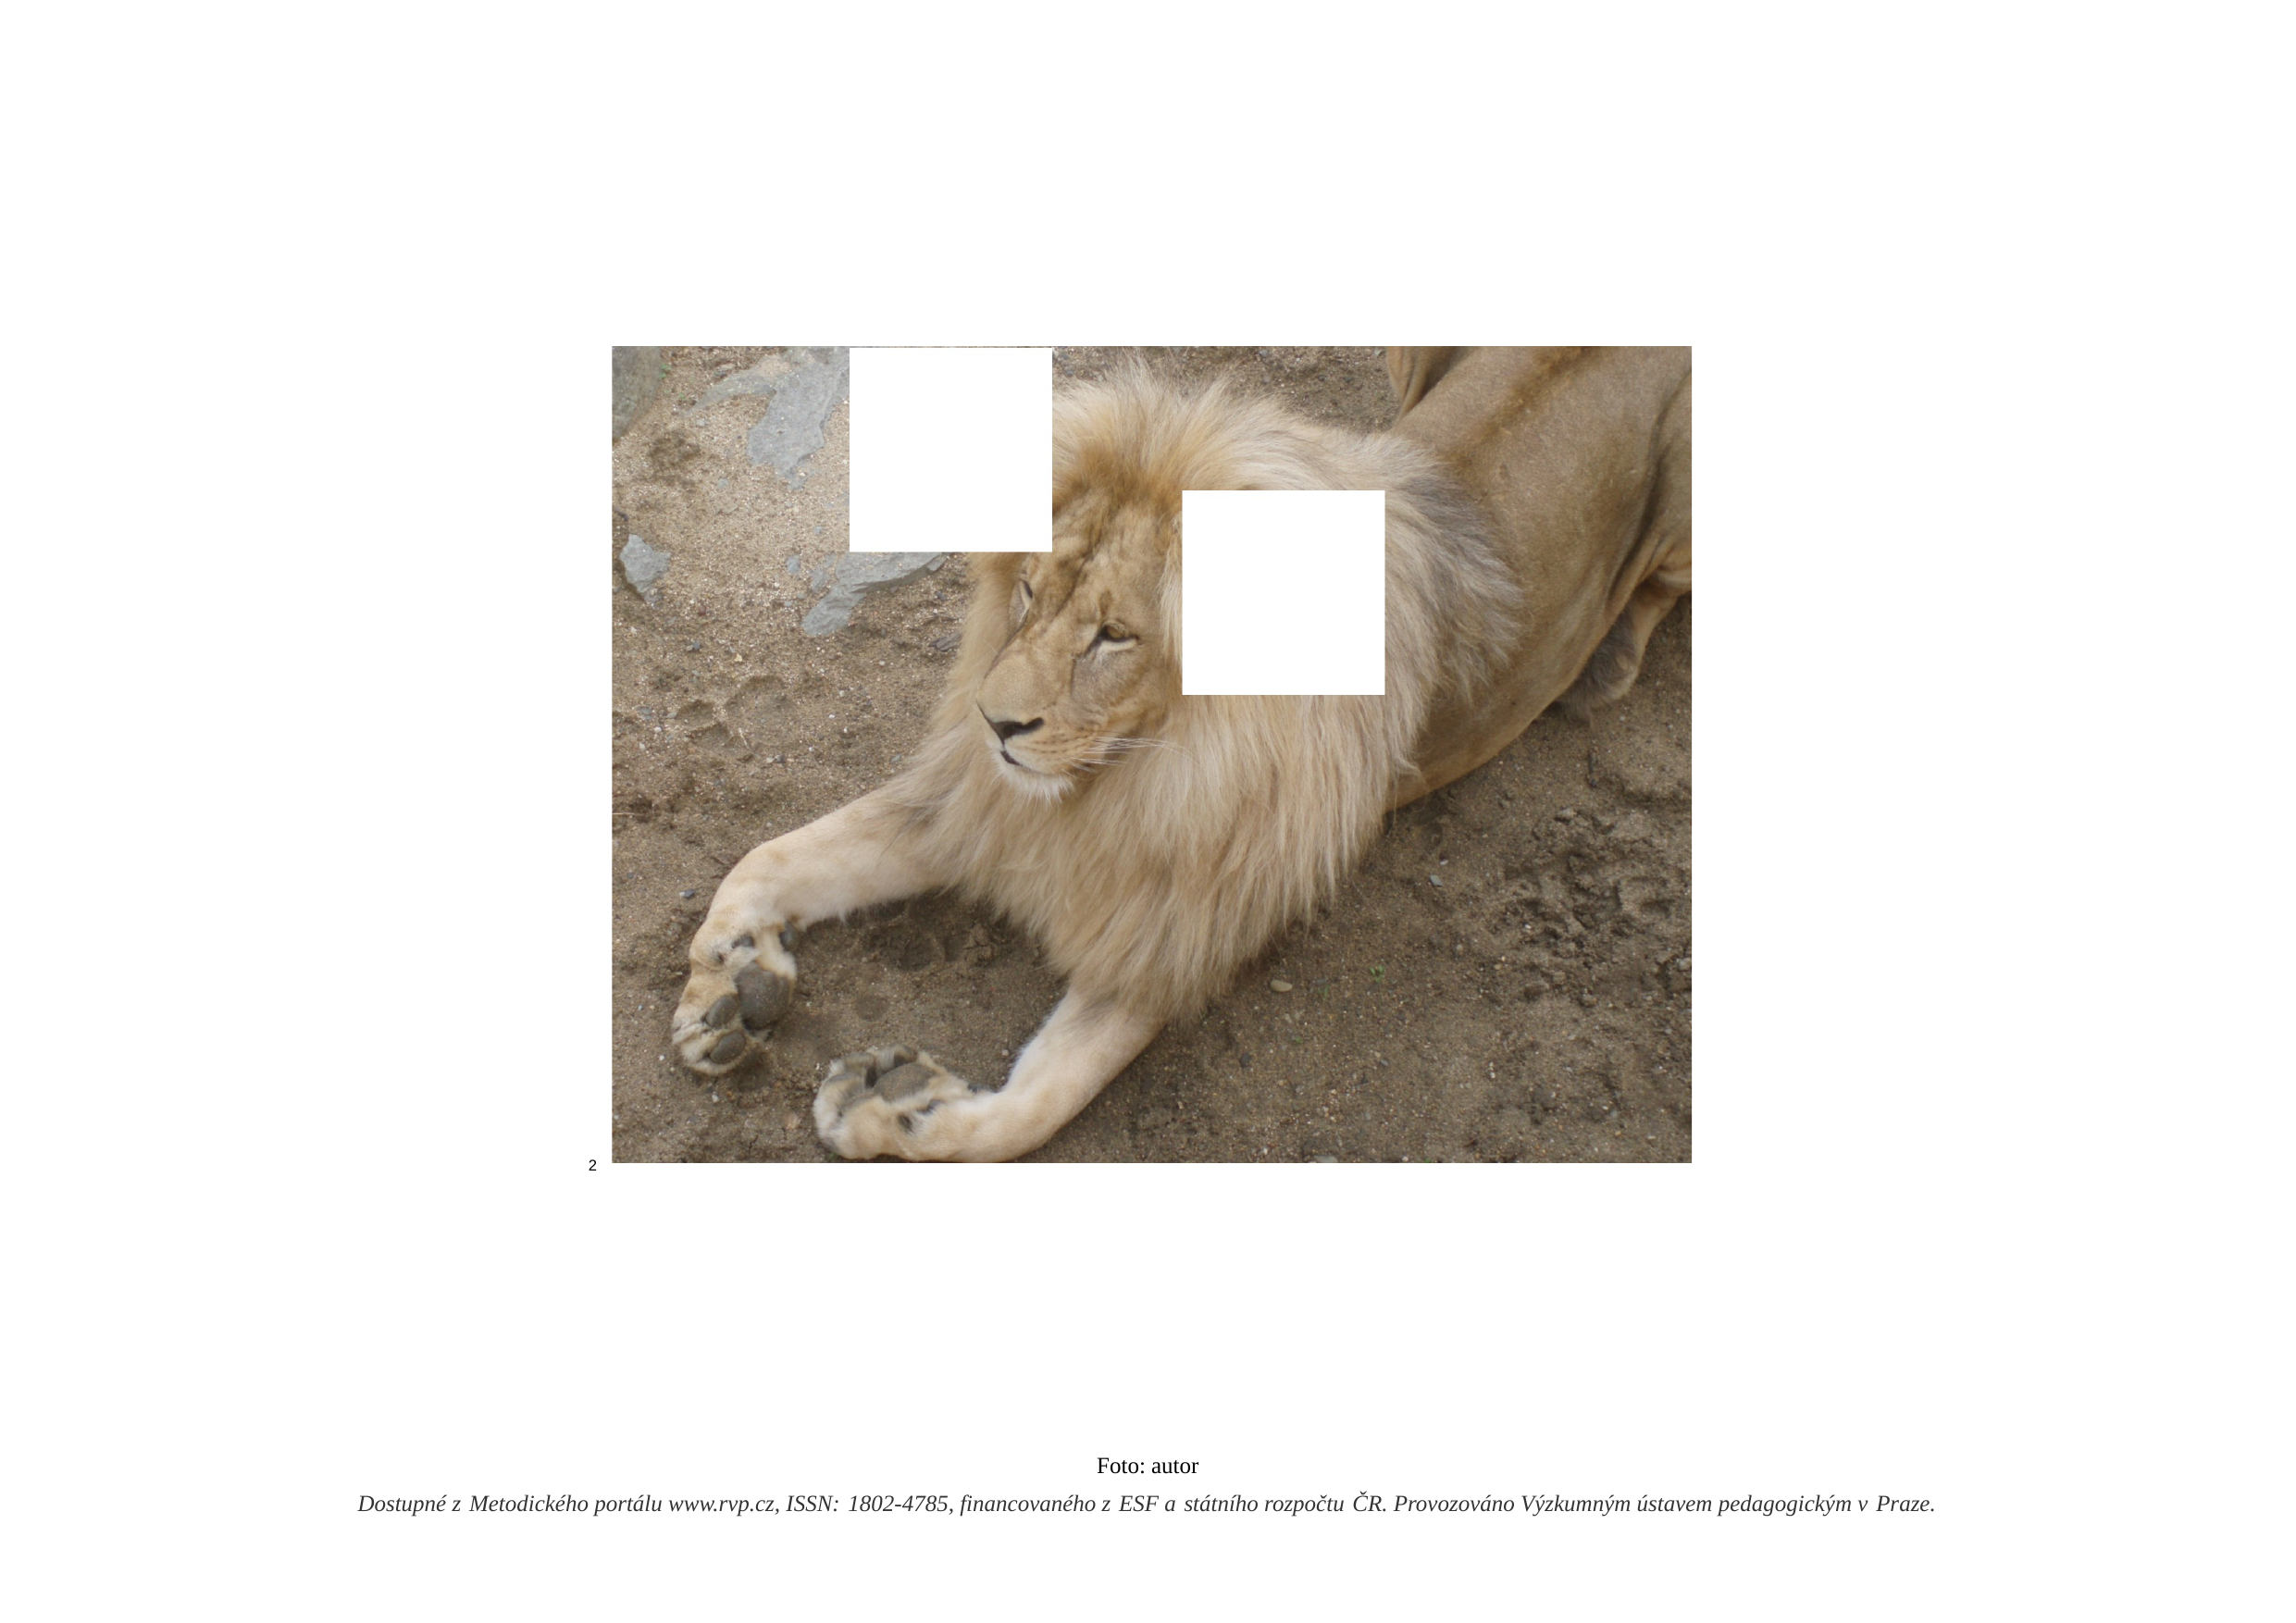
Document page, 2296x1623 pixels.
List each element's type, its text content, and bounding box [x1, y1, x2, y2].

text 2 [55, 339, 2240, 1174]
picture [612, 346, 1693, 1163]
